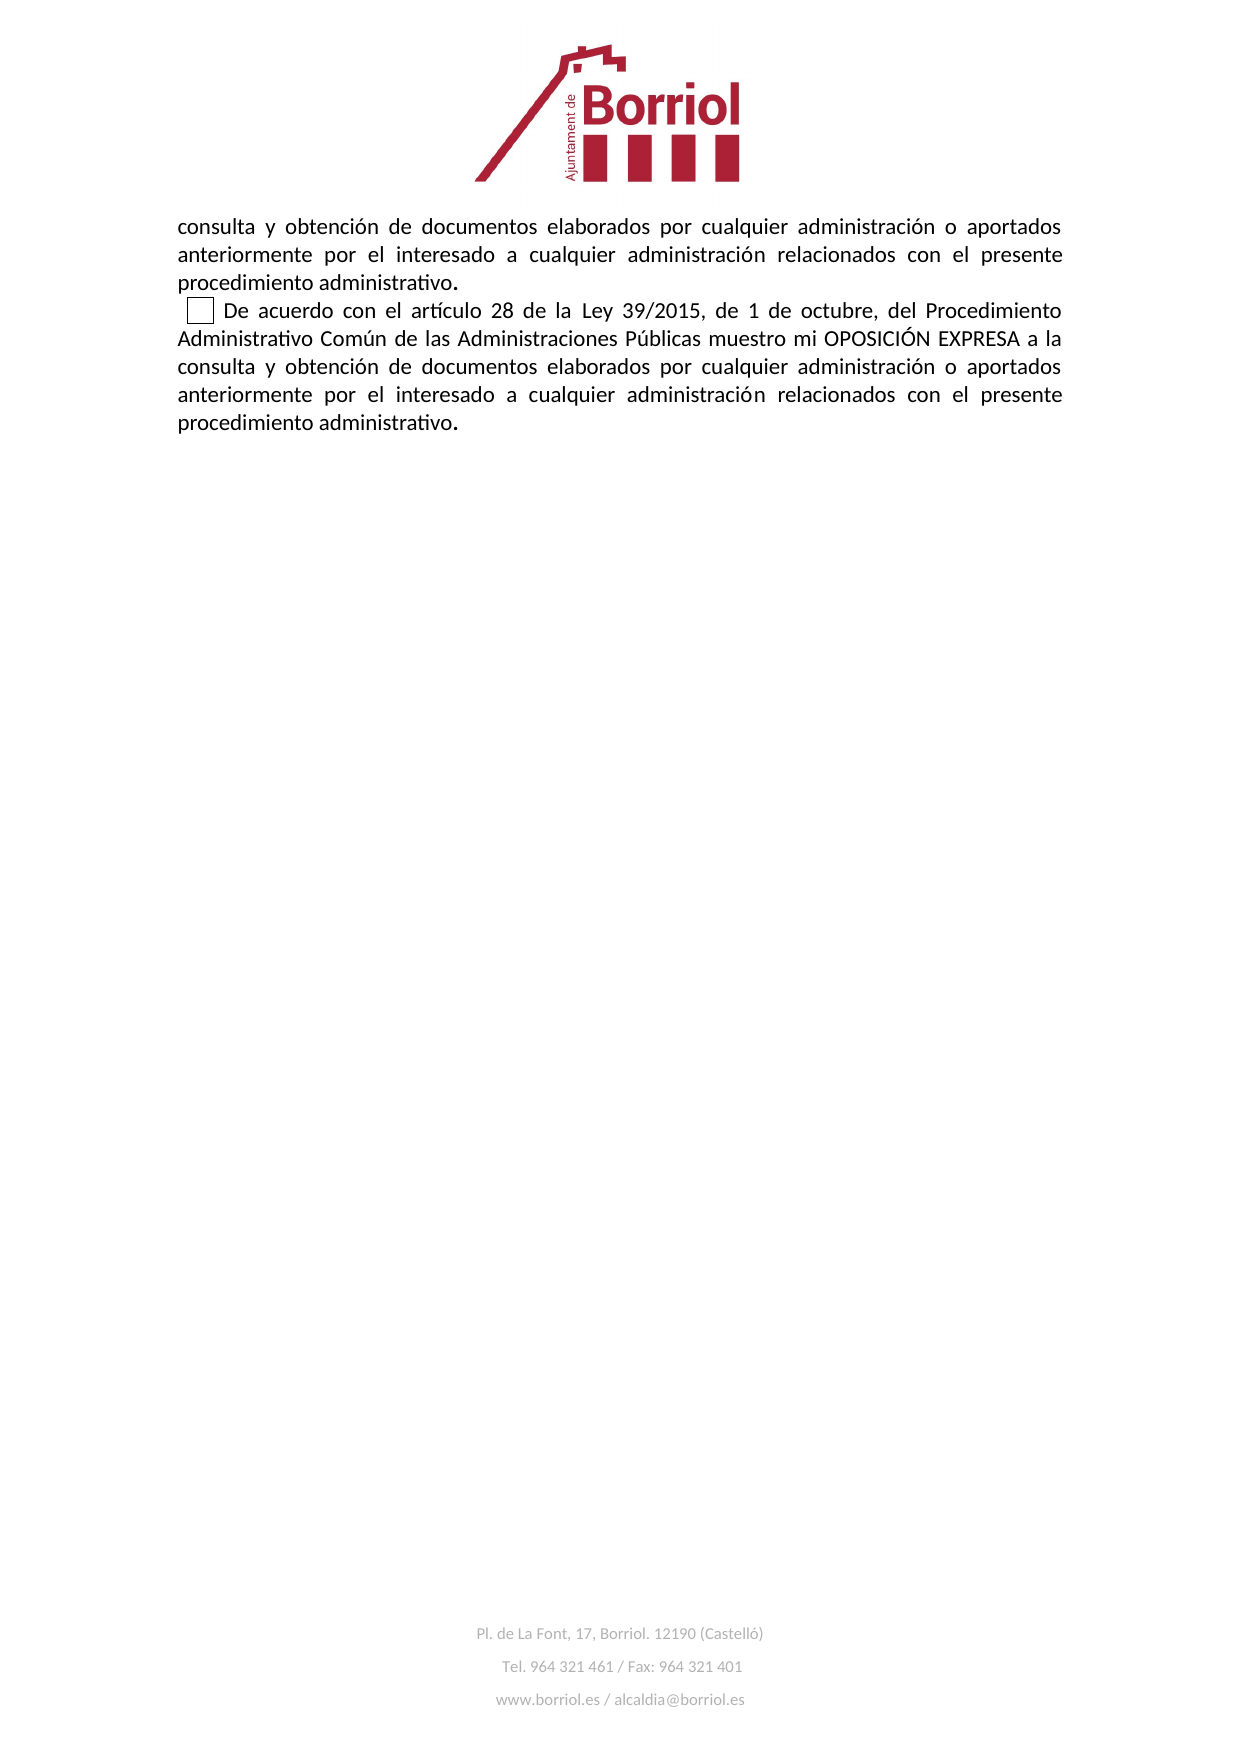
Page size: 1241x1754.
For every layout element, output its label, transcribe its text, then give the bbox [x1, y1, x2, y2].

text consulta y obtención de documentos elaborados por cualquier administración o aportados anteriormente por el interesado a cualquier administración relacionados con el presente procedimiento administrativo. [177, 211, 1063, 296]
text De acuerdo con el artículo 28 de la Ley 39/2015, de 1 de octubre, del Procedimiento Administrativo Común de las Administraciones Públicas muestro mi OPOSICIÓN EXPRESA a la consulta y obtención de documentos elaborados por cualquier administración o aportados anteriormente por el interesado a cualquier administración relacionados con el presente procedimiento administrativo. [177, 296, 1063, 436]
picture [461, 17, 779, 212]
